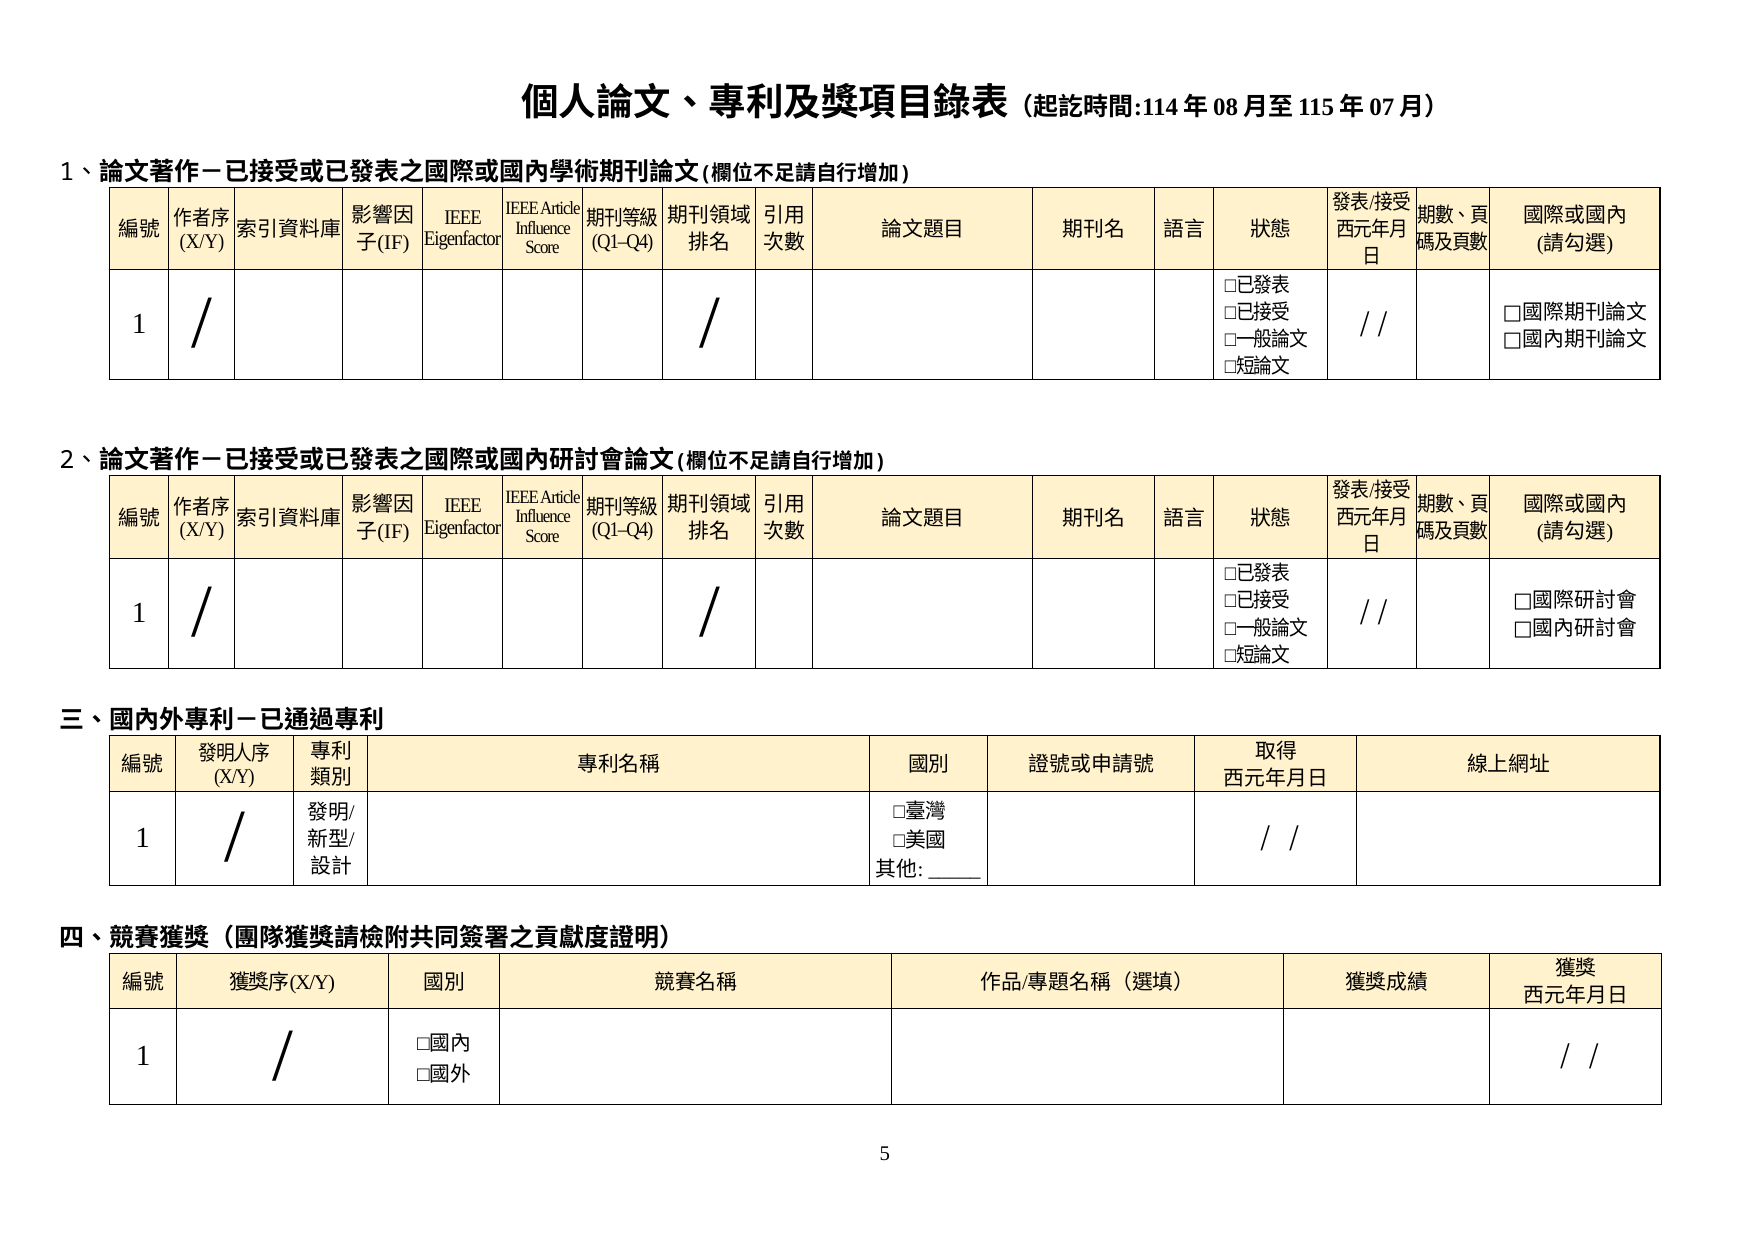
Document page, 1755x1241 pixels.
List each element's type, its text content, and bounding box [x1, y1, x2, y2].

table_header 競賽名稱 [500, 954, 891, 1008]
table_header 發表/接受 西元年月日 [1328, 188, 1416, 269]
table_cell [813, 270, 1032, 379]
table_cell [500, 1009, 891, 1104]
table_cell / / [1490, 1009, 1661, 1104]
table_header 作者序(X/Y) [169, 476, 234, 558]
table_header 國際或國內 (請勾選) [1490, 188, 1659, 269]
table_cell [343, 559, 422, 668]
table_cell □國際研討會 □國內研討會 [1490, 559, 1659, 668]
table_cell [368, 792, 869, 885]
list 論文著作－已接受或已發表之國際或國內研討會論文(欄位不足請自行增加) [59, 443, 1710, 475]
table_cell [503, 270, 582, 379]
table_header 線上網址 [1357, 736, 1659, 791]
table_cell [1417, 270, 1489, 379]
table_header 發明人序(X/Y) [176, 736, 293, 791]
table_header 作品/專題名稱（選填） [892, 954, 1283, 1008]
table_header IEEE Eigenfactor [423, 476, 502, 558]
table_header 語言 [1155, 476, 1213, 558]
table_cell 1 [110, 1009, 176, 1104]
table_cell [1155, 270, 1213, 379]
table_header 發表/接受 西元年月日 [1328, 476, 1416, 558]
table_cell [503, 559, 582, 668]
table_cell [1284, 1009, 1489, 1104]
text 三、國內外專利－已通過專利 [59, 703, 1710, 735]
table_header 索引資料庫 [235, 188, 342, 269]
table_header 國別 [870, 736, 987, 791]
table_cell □已發表 □已接受 □一般論文 □短論文 [1214, 559, 1327, 668]
table_cell [423, 270, 502, 379]
table_header 證號或申請號 [988, 736, 1194, 791]
table_header 期刊等級(Q1–Q4) [583, 188, 662, 269]
table_cell / / [1195, 792, 1356, 885]
table_header 編號 [110, 736, 175, 791]
table_cell [423, 559, 502, 668]
table_cell [1357, 792, 1659, 885]
table_header 期刊名 [1033, 188, 1154, 269]
table_header 影響因子(IF) [343, 188, 422, 269]
table_cell / / [1328, 270, 1416, 379]
table_header 引用次數 [756, 188, 812, 269]
table_cell [583, 559, 662, 668]
table_cell [583, 270, 662, 379]
text 個人論文、專利及獎項目錄表（起訖時間:114年08月至115年07月） [118, 77, 1580, 126]
table_header IEEE Article Influence Score [503, 188, 582, 269]
table_cell □已發表 □已接受 □一般論文 □短論文 [1214, 270, 1327, 379]
table_header IEEE Eigenfactor [423, 188, 502, 269]
table_header 期數、頁碼及頁數 [1417, 476, 1489, 558]
table_cell [1033, 270, 1154, 379]
table_header 專利名稱 [368, 736, 869, 791]
table_header 狀態 [1214, 476, 1327, 558]
table_header 國別 [389, 954, 499, 1008]
table_cell / / [1328, 559, 1416, 668]
table_cell 1 [110, 270, 168, 379]
table_cell [343, 270, 422, 379]
table_header 獲獎序(X/Y) [177, 954, 388, 1008]
table_cell □國際期刊論文 □國內期刊論文 [1490, 270, 1659, 379]
table_header 影響因子(IF) [343, 476, 422, 558]
table_cell □國內 □國外 [389, 1009, 499, 1104]
table_cell [756, 559, 812, 668]
table_cell [1155, 559, 1213, 668]
table_cell / [169, 559, 234, 668]
table_header 作者序(X/Y) [169, 188, 234, 269]
table_header 引用次數 [756, 476, 812, 558]
table_cell 1 [110, 559, 168, 668]
table_header 取得 西元年月日 [1195, 736, 1356, 791]
table_cell □臺灣 □美國 其他: _____ [870, 792, 987, 885]
table_cell 發明/新型/設計 [294, 792, 367, 885]
table_header 編號 [110, 476, 168, 558]
table_cell [892, 1009, 1283, 1104]
table_header 期刊領域排名 [663, 476, 755, 558]
table_cell / [663, 559, 755, 668]
list 論文著作－已接受或已發表之國際或國內學術期刊論文(欄位不足請自行增加) [59, 154, 1710, 187]
table_cell 1 [110, 792, 175, 885]
table_header 國際或國內 (請勾選) [1490, 476, 1659, 558]
table_header 專利類別 [294, 736, 367, 791]
table_cell / [663, 270, 755, 379]
table_cell / [176, 792, 293, 885]
table_header 獲獎成績 [1284, 954, 1489, 1008]
table_header 編號 [110, 188, 168, 269]
table_header 語言 [1155, 188, 1213, 269]
table_cell / [177, 1009, 388, 1104]
table_header 期刊名 [1033, 476, 1154, 558]
table_cell [988, 792, 1194, 885]
table_header 獲獎 西元年月日 [1490, 954, 1661, 1008]
table_header 論文題目 [813, 188, 1032, 269]
table_header 期刊領域排名 [663, 188, 755, 269]
table_header 期數、頁碼及頁數 [1417, 188, 1489, 269]
table_cell [756, 270, 812, 379]
table_cell / [169, 270, 234, 379]
table_header 期刊等級(Q1–Q4) [583, 476, 662, 558]
table_header 論文題目 [813, 476, 1032, 558]
table_header 編號 [110, 954, 176, 1008]
table_cell [235, 270, 342, 379]
table_header 索引資料庫 [235, 476, 342, 558]
table_header 狀態 [1214, 188, 1327, 269]
text 四、競賽獲獎（團隊獲獎請檢附共同簽署之貢獻度證明） [59, 920, 1710, 953]
table_cell [235, 559, 342, 668]
table_cell [1033, 559, 1154, 668]
table_cell [813, 559, 1032, 668]
table_cell [1417, 559, 1489, 668]
table_header IEEE Article Influence Score [503, 476, 582, 558]
